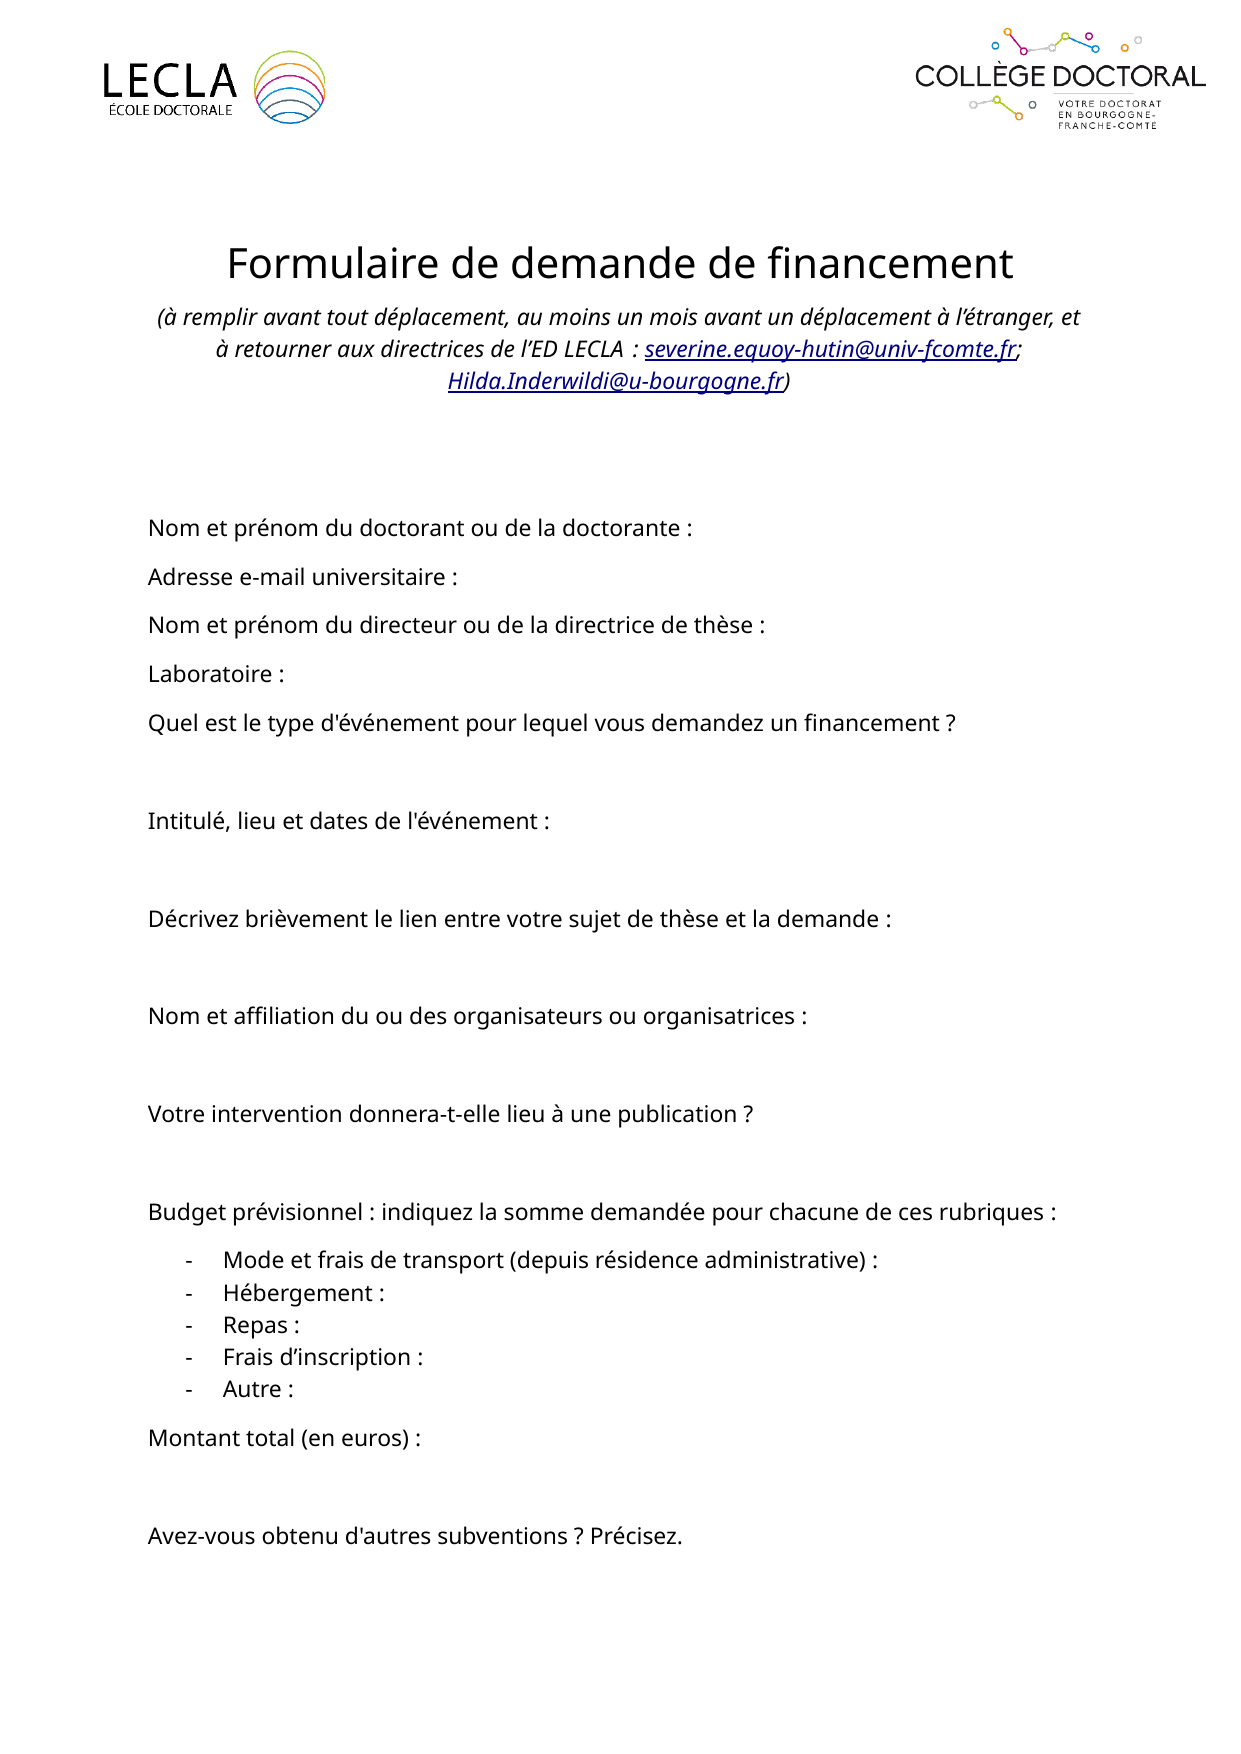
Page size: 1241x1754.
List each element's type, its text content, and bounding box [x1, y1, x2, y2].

subtitle Formulaire de demande de financement [148, 234, 1093, 291]
list Hébergement : [185, 1277, 1093, 1308]
text Adresse e-mail universitaire : [148, 561, 1093, 592]
list Mode et frais de transport (depuis résidence administrative) : [185, 1244, 1093, 1276]
text Décrivez brièvement le lien entre votre sujet de thèse et la demande : [148, 902, 1093, 934]
text Nom et prénom du doctorant ou de la doctorante : [148, 512, 1093, 543]
text Quel est le type d'événement pour lequel vous demandez un financement ? [148, 707, 1093, 738]
text Intitulé, lieu et dates de l'événement : [148, 805, 1093, 836]
text Montant total (en euros) : [148, 1422, 1093, 1453]
list Autre : [185, 1373, 1093, 1404]
text Nom et affiliation du ou des organisateurs ou organisatrices : [148, 1000, 1093, 1031]
text Nom et prénom du directeur ou de la directrice de thèse : [148, 609, 1093, 641]
list Repas : [185, 1309, 1093, 1340]
text Budget prévisionnel : indiquez la somme demandée pour chacune de ces rubriques : [148, 1196, 1093, 1227]
text (à remplir avant tout déplacement, au moins un mois avant un déplacement à l’étranger, et à retourner aux directrices de l’ED LECLA : severine.equoy-hutin@univ-fcomte.fr; Hilda.Inderwildi@u-bourgogne.fr) [148, 301, 1093, 396]
text Votre intervention donnera-t-elle lieu à une publication ? [148, 1098, 1093, 1129]
list Frais d’inscription : [185, 1341, 1093, 1372]
text Avez-vous obtenu d'autres subventions ? Précisez. [148, 1520, 1093, 1551]
text Laboratoire : [148, 658, 1093, 689]
